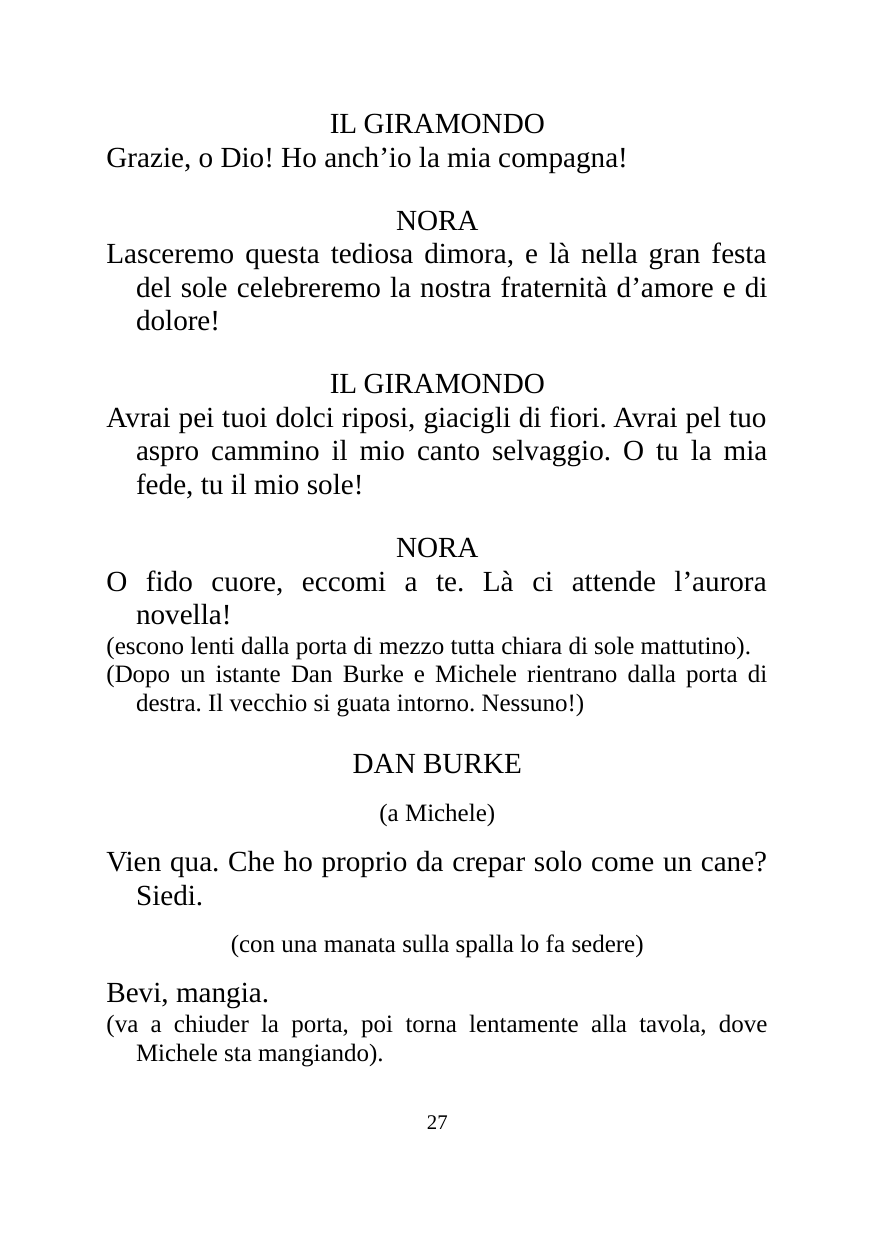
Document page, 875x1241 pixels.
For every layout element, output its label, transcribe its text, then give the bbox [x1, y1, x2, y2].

text NORA [106, 203, 768, 236]
text (escono lenti dalla porta di mezzo tutta chiara di sole mattutino). [106, 631, 768, 659]
text NORA [106, 530, 768, 564]
text Lasceremo questa tediosa dimora, e là nella gran festa del sole celebreremo la nostra fraternità d’amore e di dolore! [106, 236, 768, 337]
text (va a chiuder la porta, poi torna lentamente alla tavola, dove Michele sta mangiando). [106, 1009, 768, 1066]
text Avrai pei tuoi dolci riposi, giacigli di fiori. Avrai pel tuo aspro cammino il mio canto selvaggio. O tu la mia fede, tu il mio sole! [106, 400, 768, 501]
text Bevi, mangia. [106, 975, 768, 1009]
text IL GIRAMONDO [106, 106, 768, 140]
text (a Michele) [106, 798, 768, 826]
text IL GIRAMONDO [106, 366, 768, 400]
text (Dopo un istante Dan Burke e Michele rientrano dalla porta di destra. Il vecchio si guata intorno. Nessuno!) [106, 659, 768, 717]
text DAN BURKE [106, 746, 768, 780]
text (con una manata sulla spalla lo fa sedere) [106, 929, 768, 958]
text Grazie, o Dio! Ho anch’io la mia compagna! [106, 140, 768, 173]
text Vien qua. Che ho proprio da crepar solo come un cane? Siedi. [106, 844, 768, 911]
text O fido cuore, eccomi a te. Là ci attende l’aurora novella! [106, 564, 768, 631]
